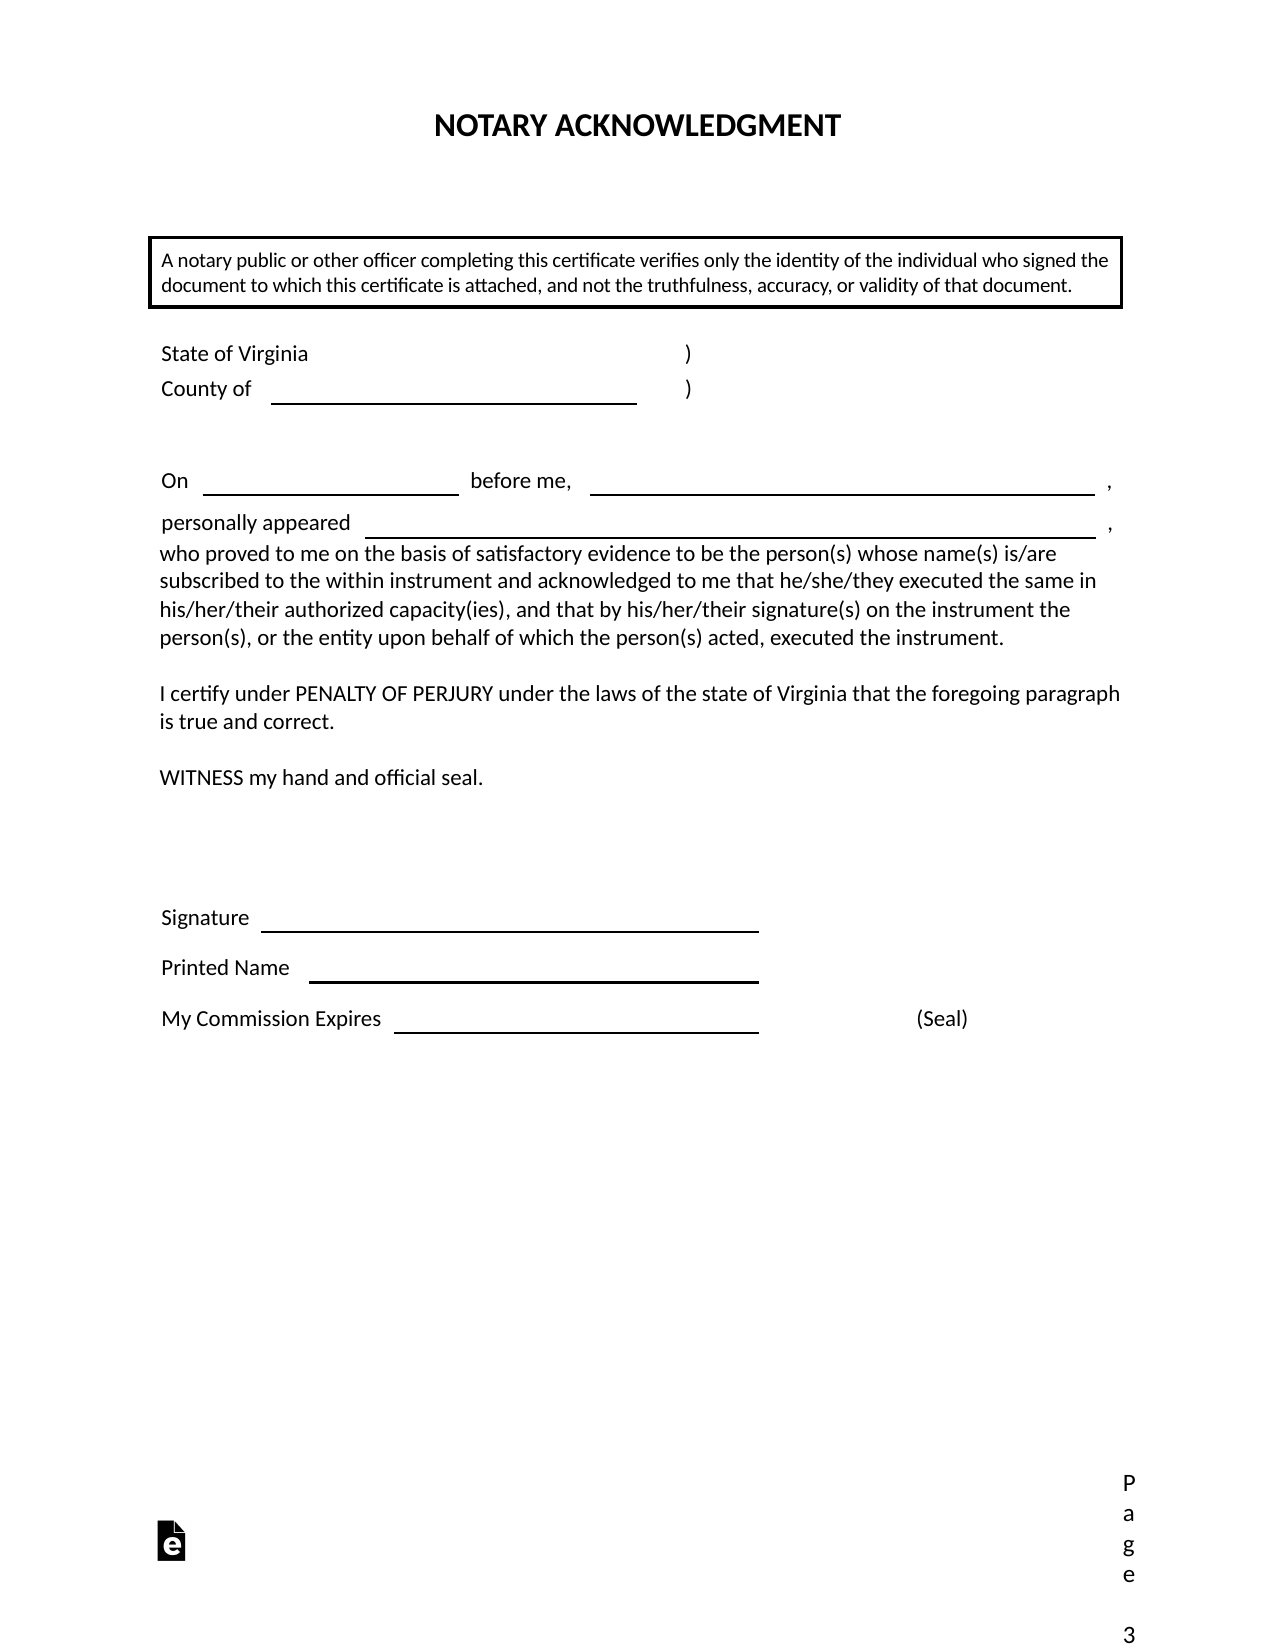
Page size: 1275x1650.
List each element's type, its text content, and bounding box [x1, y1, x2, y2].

text who proved to me on the basis of satisfactory evidence to be the person(s) whose name(s) is/are subscribed to the within instrument and acknowledged to me that he/she/they executed the same in his/her/their authorized capacity(ies), and that by his/her/their signature(s) on the instrument the person(s), or the entity upon behalf of which the person(s) acted, executed the instrument. [159, 539, 1125, 651]
table_header My Commission Expires [150, 1004, 394, 1032]
table_header County of [150, 375, 271, 403]
table_header personally appeared [150, 509, 365, 537]
table_header (Seal) [759, 1004, 1125, 1032]
table_header [271, 375, 637, 403]
text I certify under PENALTY OF PERJURY under the laws of the state of Virginia that the foregoing paragraph is true and correct. [159, 679, 1125, 735]
table_header Printed Name [150, 953, 309, 981]
table_header , [1095, 466, 1124, 494]
table_header ) [637, 339, 703, 367]
table_header [203, 466, 459, 494]
table_header On [150, 466, 202, 494]
table_header [261, 903, 759, 931]
table_header State of Virginia [150, 339, 637, 367]
table_header A notary public or other officer completing this certificate verifies only the identity of the individual who signed the document to which this certificate is attached, and not the truthfulness, accuracy, or validity of that document. [152, 239, 1120, 305]
table_header [365, 509, 1096, 537]
text NOTARY ACKNOWLEDGMENT [150, 104, 1125, 144]
table_header [1125, 1004, 1275, 1032]
table_header [759, 953, 1124, 981]
table_header ) [637, 375, 703, 403]
table_header Signature [150, 903, 261, 931]
text WITNESS my hand and official seal. [159, 763, 1125, 791]
table_header [309, 953, 759, 981]
table_header , [1096, 509, 1124, 537]
table_header before me, [459, 466, 590, 494]
table_header [590, 466, 1095, 494]
table_header [394, 1004, 759, 1032]
